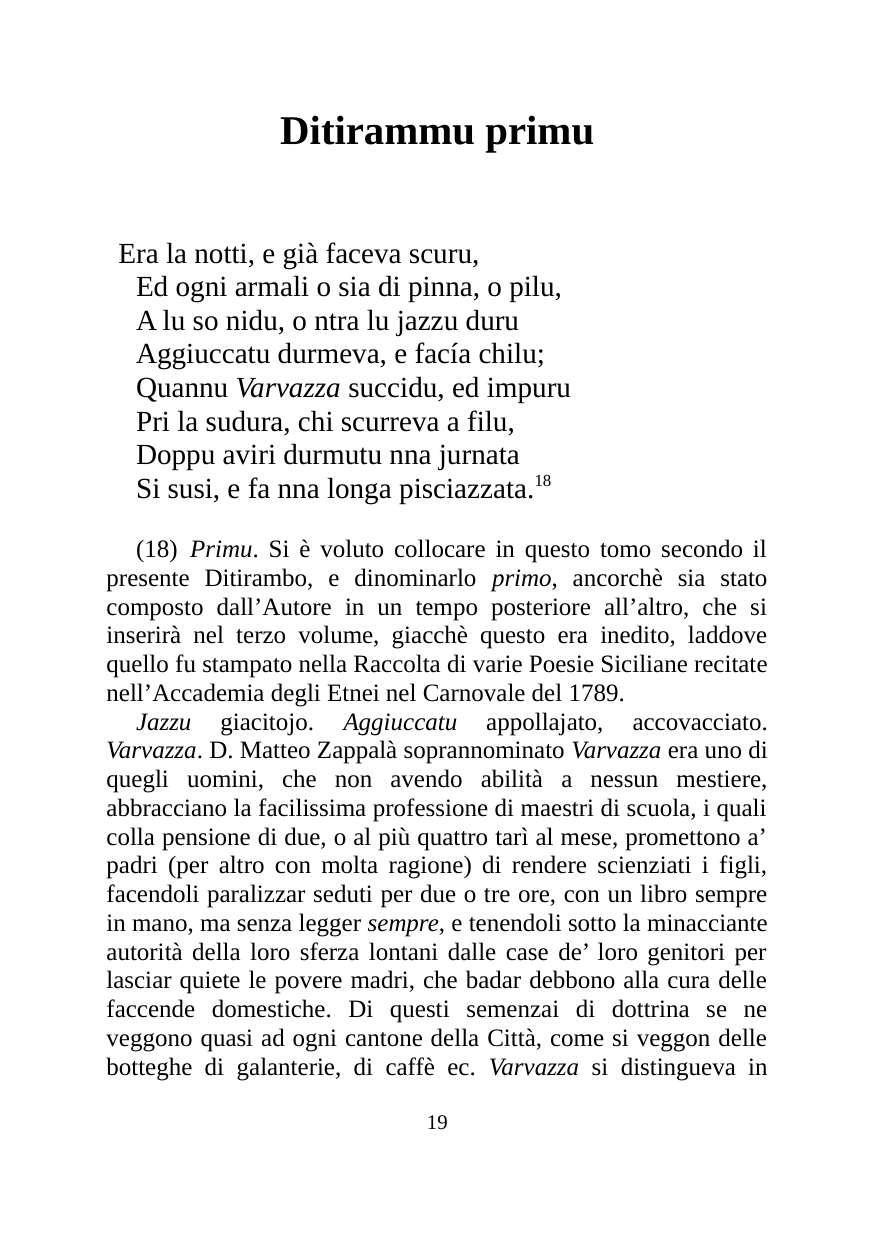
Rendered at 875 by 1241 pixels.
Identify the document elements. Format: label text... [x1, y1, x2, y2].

text Primu. Si è voluto collocare in questo tomo secondo il presente Ditirambo, e dinominarlo primo, ancorchè sia stato composto dall’Autore in un tempo posteriore all’altro, che si inserirà nel terzo volume, giacchè questo era inedito, laddove quello fu stampato nella Raccolta di varie Poesie Siciliane recitate nell’Accademia degli Etnei nel Carnovale del 1789. [106, 534, 768, 707]
text Jazzu giacitojo. Aggiuccatu appollajato, accovacciato. Varvazza. D. Matteo Zappalà soprannominato Varvazza era uno di quegli uomini, che non avendo abilità a nessun mestiere, abbracciano la facilissima professione di maestri di scuola, i quali colla pensione di due, o al più quattro tarì al mese, promettono a’ padri (per altro con molta ragione) di rendere scienziati i figli, facendoli paralizzar seduti per due o tre ore, con un libro sempre in mano, ma senza legger sempre, e tenendoli sotto la minacciante autorità della loro sferza lontani dalle case de’ loro genitori per lasciar quiete le povere madri, che badar debbono alla cura delle faccende domestiche. Di questi semenzai di dottrina se ne veggono quasi ad ogni cantone della Città, come si veggon delle botteghe di galanterie, di caffè ec. Varvazza si distingueva in [106, 707, 768, 1080]
subtitle Ditirammu primu [106, 106, 768, 153]
text Era la notti, e già faceva scuru, Ed ogni armali o sia di pinna, o pilu, A lu so nidu, o ntra lu jazzu duru Aggiuccatu durmeva, e facía chilu; Quannu Varvazza succidu, ed impuru Pri la sudura, chi scurreva a filu, Doppu aviri durmutu nna jurnata Si susi, e fa nna longa pisciazzata. [118, 236, 768, 504]
